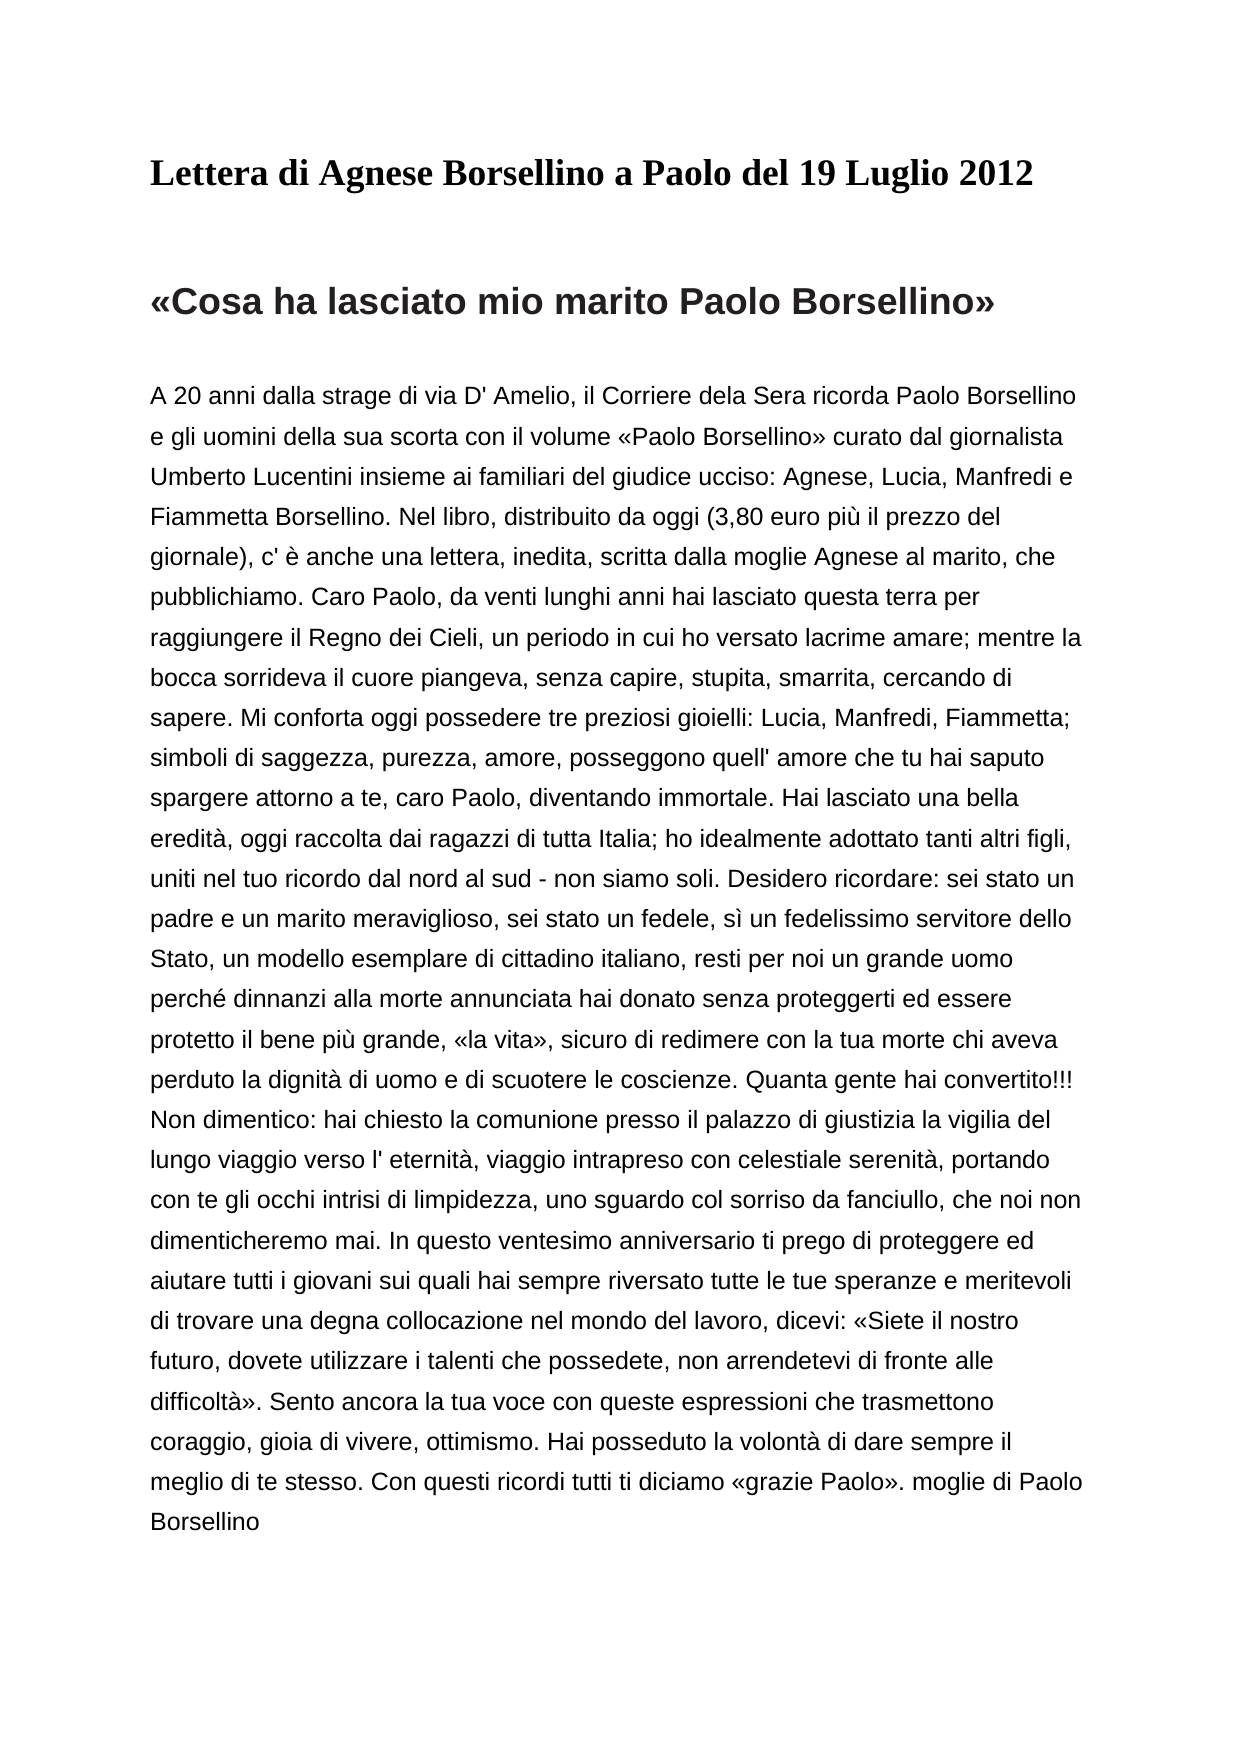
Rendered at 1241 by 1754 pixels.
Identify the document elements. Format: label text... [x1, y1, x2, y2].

text Lettera di Agnese Borsellino a Paolo del 19 Luglio 2012 [150, 150, 1090, 193]
subtitle A 20 anni dalla strage di via D' Amelio, il Corriere dela Sera ricorda Paolo Borsellino e gli uomini della sua scorta con il volume «Paolo Borsellino» curato dal giornalista Umberto Lucentini insieme ai familiari del giudice ucciso: Agnese, Lucia, Manfredi e Fiammetta Borsellino. Nel libro, distribuito da oggi (3,80 euro più il prezzo del giornale), c' è anche una lettera, inedita, scritta dalla moglie Agnese al marito, che pubblichiamo. Caro Paolo, da venti lunghi anni hai lasciato questa terra per raggiungere il Regno dei Cieli, un periodo in cui ho versato lacrime amare; mentre la bocca sorrideva il cuore piangeva, senza capire, stupita, smarrita, cercando di sapere. Mi conforta oggi possedere tre preziosi gioielli: Lucia, Manfredi, Fiammetta; simboli di saggezza, purezza, amore, posseggono quell' amore che tu hai saputo spargere attorno a te, caro Paolo, diventando immortale. Hai lasciato una bella eredità, oggi raccolta dai ragazzi di tutta Italia; ho idealmente adottato tanti altri figli, uniti nel tuo ricordo dal nord al sud - non siamo soli. Desidero ricordare: sei stato un padre e un marito meraviglioso, sei stato un fedele, sì un fedelissimo servitore dello Stato, un modello esemplare di cittadino italiano, resti per noi un grande uomo perché dinnanzi alla morte annunciata hai donato senza proteggerti ed essere protetto il bene più grande, «la vita», sicuro di redimere con la tua morte chi aveva perduto la dignità di uomo e di scuotere le coscienze. Quanta gente hai convertito!!! Non dimentico: hai chiesto la comunione presso il palazzo di giustizia la vigilia del lungo viaggio verso l' eternità, viaggio intrapreso con celestiale serenità, portando con te gli occhi intrisi di limpidezza, uno sguardo col sorriso da fanciullo, che noi non dimenticheremo mai. In questo ventesimo anniversario ti prego di proteggere ed aiutare tutti i giovani sui quali hai sempre riversato tutte le tue speranze e meritevoli di trovare una degna collocazione nel mondo del lavoro, dicevi: «Siete il nostro futuro, dovete utilizzare i talenti che possedete, non arrendetevi di fronte alle difficoltà». Sento ancora la tua voce con queste espressioni che trasmettono coraggio, gioia di vivere, ottimismo. Hai posseduto la volontà di dare sempre il meglio di te stesso. Con questi ricordi tutti ti diciamo «grazie Paolo». moglie di Paolo Borsellino [150, 381, 1090, 1536]
subtitle «Cosa ha lasciato mio marito Paolo Borsellino» [150, 279, 1090, 322]
